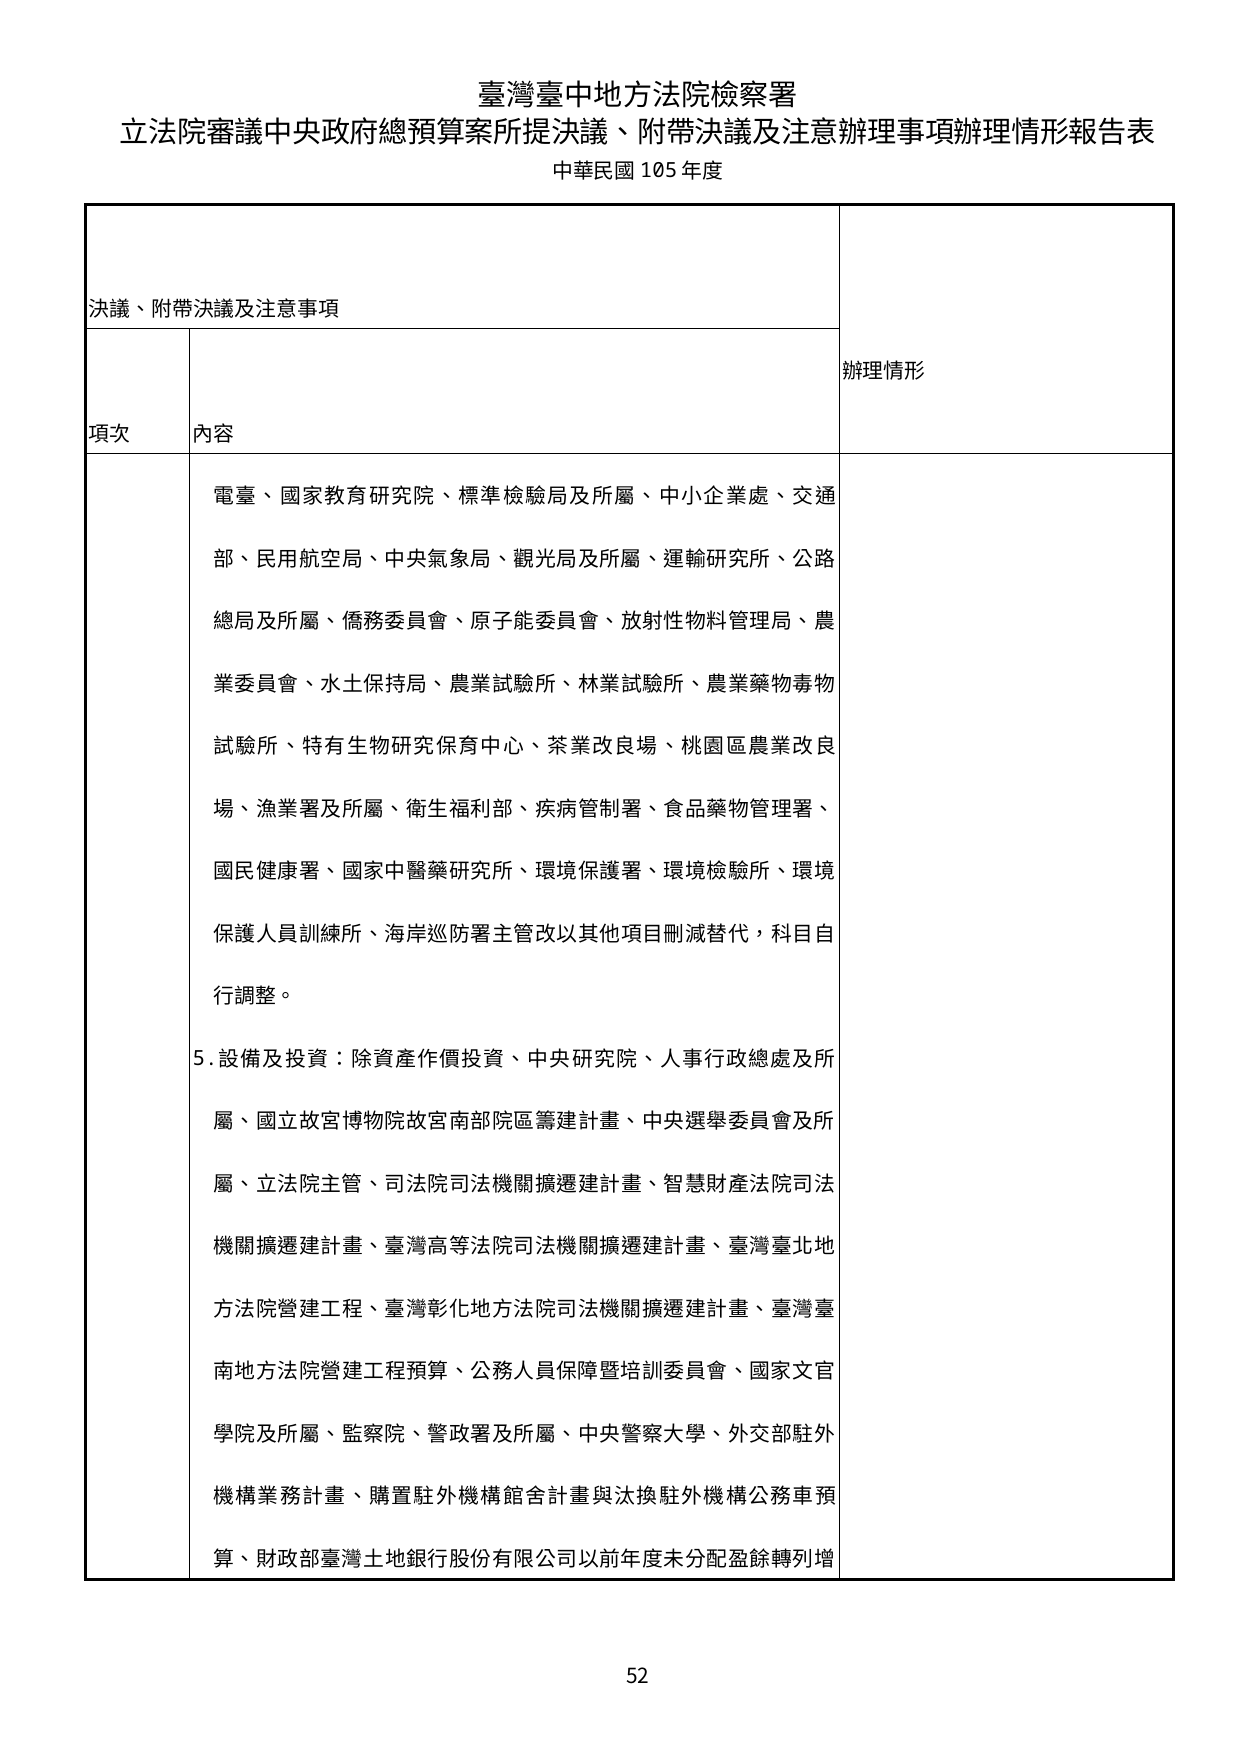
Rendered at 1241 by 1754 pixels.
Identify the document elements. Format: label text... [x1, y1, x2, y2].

table_cell 項次 [87, 329, 189, 453]
table_cell [840, 454, 1172, 1578]
table_cell [87, 454, 189, 1578]
table_header 決議、附帶決議及注意事項 [87, 206, 839, 328]
table_cell 內容 [190, 329, 839, 453]
table_cell 電臺、國家教育研究院、標準檢驗局及所屬、中小企業處、交通部、民用航空局、中央氣象局、觀光局及所屬、運輸研究所、公路總局及所屬、僑務委員會、原子能委員會、放射性物料管理局、農業委員會、水土保持局、農業試驗所、林業試驗所、農業藥物毒物試驗所、特有生物研究保育中心、茶業改良場、桃園區農業改良場、漁業署及所屬、衛生福利部、疾病管制署、食品藥物管理署、國民健康署、國家中醫藥研究所、環境保護署、環境檢驗所、環境保護人員訓練所、海岸巡防署主管改以其他項目刪減替代，科目自行調整。 5.設備及投資：除資產作價投資、中央研究院、人事行政總處及所屬、國立故宮博物院故宮南部院區籌建計畫、中央選舉委員會及所屬、立法院主管、司法院司法機關擴遷建計畫、智慧財產法院司法機關擴遷建計畫、臺灣高等法院司法機關擴遷建計畫、臺灣臺北地方法院營建工程、臺灣彰化地方法院司法機關擴遷建計畫、臺灣臺南地方法院營建工程預算、公務人員保障暨培訓委員會、國家文官學院及所屬、監察院、警政署及所屬、中央警察大學、外交部駐外機構業務計畫、購置駐外機構館舍計畫與汰換駐外機構公務車預算、財政部臺灣土地銀行股份有限公司以前年度未分配盈餘轉列增 [190, 454, 839, 1578]
table_header 辦理情形 [840, 206, 1172, 453]
